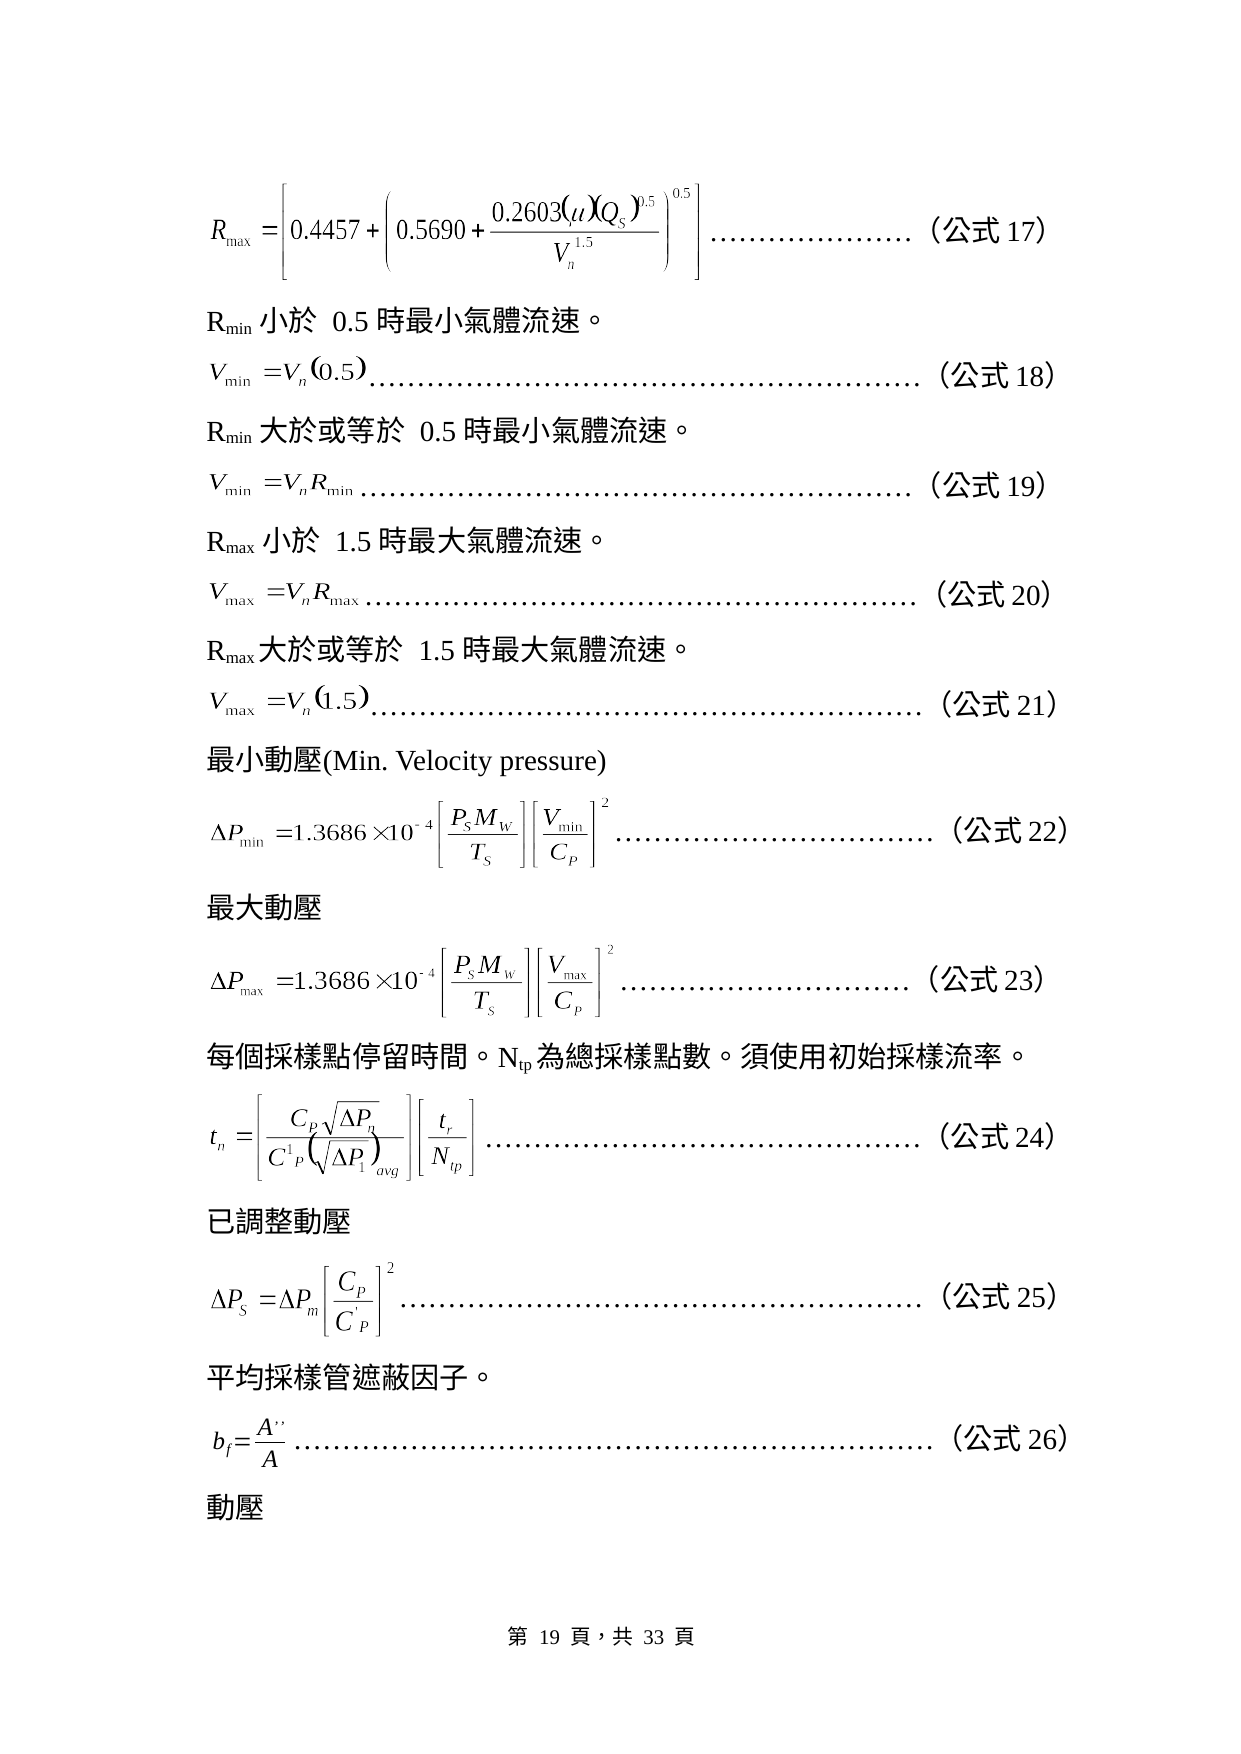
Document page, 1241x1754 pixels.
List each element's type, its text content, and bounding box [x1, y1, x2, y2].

text 每個採樣點停留時間。Ntp 為總採樣點數。須使用初始採樣流率。 [148, 1034, 1092, 1076]
text ……………………………（公式22） [148, 791, 1092, 872]
text …………………………………………………（公式18） [148, 353, 1092, 395]
text 最大動壓 [148, 885, 1092, 927]
text ………………………………………（公式24） [148, 1088, 1092, 1186]
text 已調整動壓 [148, 1199, 1092, 1241]
text Rmax 小於 1.5 時最大氣體流速。 [148, 517, 1092, 559]
text Rmax大於或等於 1.5 時最大氣體流速。 [148, 627, 1092, 669]
text …………………（公式17） [148, 177, 1092, 285]
text Rmin 小於 0.5 時最小氣體流速。 [148, 298, 1092, 340]
text …………………………………………………（公式20） [148, 572, 1092, 614]
text …………………………………………………（公式19） [148, 462, 1092, 504]
text 最小動壓(Min. Velocity pressure) [148, 736, 1092, 778]
text 平均採樣管遮蔽因子。 [148, 1354, 1092, 1397]
text …………………………（公式23） [148, 940, 1092, 1021]
text …………………………………………………（公式21） [148, 681, 1092, 724]
text …………………………………………………………（公式26） [148, 1409, 1092, 1472]
text 動壓 [148, 1484, 1092, 1526]
text Rmin 大於或等於 0.5 時最小氣體流速。 [148, 407, 1092, 450]
text ………………………………………………（公式25） [148, 1254, 1092, 1342]
